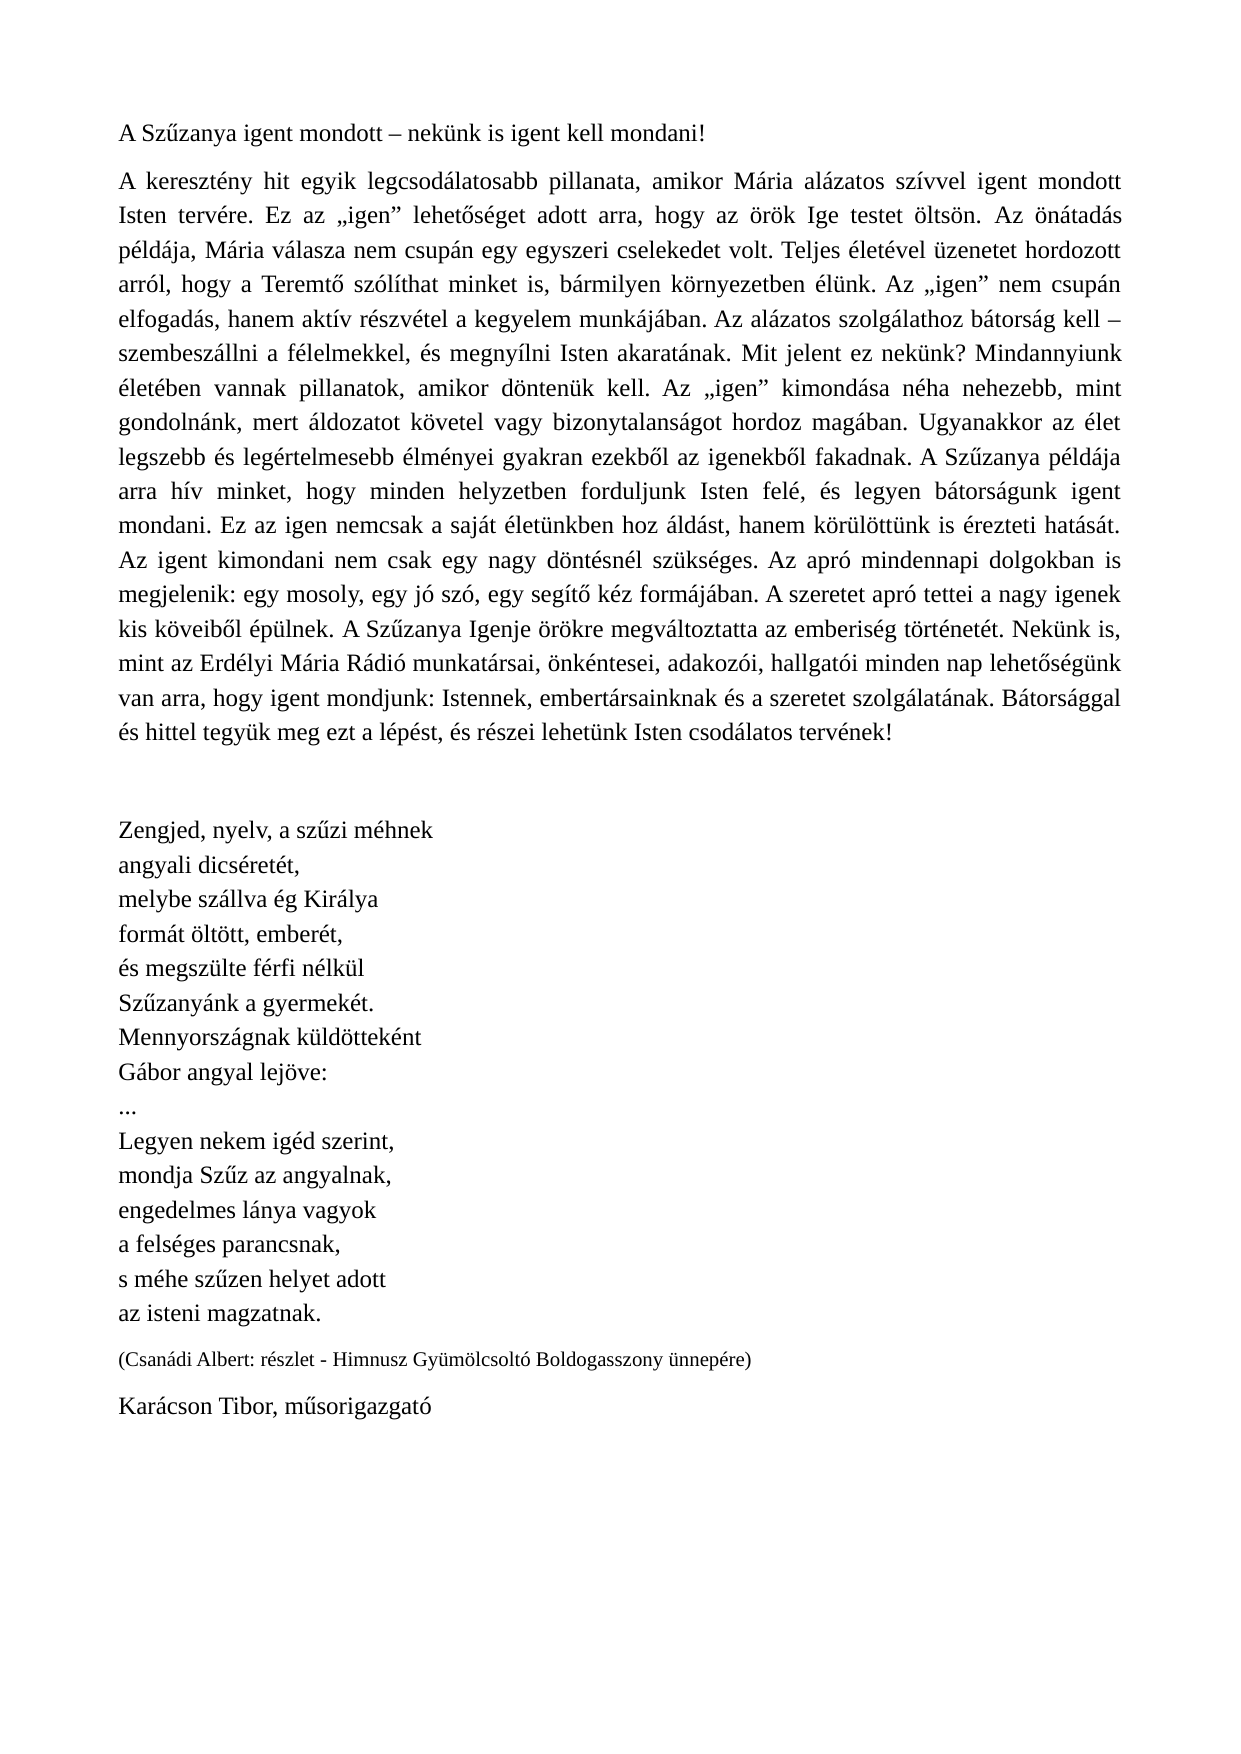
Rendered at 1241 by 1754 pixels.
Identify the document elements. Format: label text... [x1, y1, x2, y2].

text (Csanádi Albert: részlet - Himnusz Gyümölcsoltó Boldogasszony ünnepére) [118, 1347, 1122, 1371]
text Karácson Tibor, műsorigazgató [118, 1391, 1122, 1419]
text A Szűzanya igent mondott – nekünk is igent kell mondani! [118, 118, 1122, 147]
text A keresztény hit egyik legcsodálatosabb pillanata, amikor Mária alázatos szívvel igent mondott Isten tervére. Ez az „igen” lehetőséget adott arra, hogy az örök Ige testet öltsön. Az önátadás példája, Mária válasza nem csupán egy egyszeri cselekedet volt. Teljes életével üzenetet hordozott arról, hogy a Teremtő szólíthat minket is, bármilyen környezetben élünk. Az „igen” nem csupán elfogadás, hanem aktív részvétel a kegyelem munkájában. Az alázatos szolgálathoz bátorság kell – szembeszállni a félelmekkel, és megnyílni Isten akaratának. Mit jelent ez nekünk? Mindannyiunk életében vannak pillanatok, amikor döntenük kell. Az „igen” kimondása néha nehezebb, mint gondolnánk, mert áldozatot követel vagy bizonytalanságot hordoz magában. Ugyanakkor az élet legszebb és legértelmesebb élményei gyakran ezekből az igenekből fakadnak. A Szűzanya példája arra hív minket, hogy minden helyzetben forduljunk Isten felé, és legyen bátorságunk igent mondani. Ez az igen nemcsak a saját életünkben hoz áldást, hanem körülöttünk is érezteti hatását. Az igent kimondani nem csak egy nagy döntésnél szükséges. Az apró mindennapi dolgokban is megjelenik: egy mosoly, egy jó szó, egy segítő kéz formájában. A szeretet apró tettei a nagy igenek kis köveiből épülnek. A Szűzanya Igenje örökre megváltoztatta az emberiség történetét. Nekünk is, mint az Erdélyi Mária Rádió munkatársai, önkéntesei, adakozói, hallgatói minden nap lehetőségünk van arra, hogy igent mondjunk: Istennek, embertársainknak és a szeretet szolgálatának. Bátorsággal és hittel tegyük meg ezt a lépést, és részei lehetünk Isten csodálatos tervének! [118, 166, 1122, 746]
text Zengjed, nyelv, a szűzi méhnek angyali dicséretét, melybe szállva ég Királya formát öltött, emberét, és megszülte férfi nélkül Szűzanyánk a gyermekét. Mennyországnak küldötteként Gábor angyal lejöve: ... Legyen nekem igéd szerint, mondja Szűz az angyalnak, engedelmes lánya vagyok a felséges parancsnak, s méhe szűzen helyet adott az isteni magzatnak. [118, 816, 1122, 1327]
